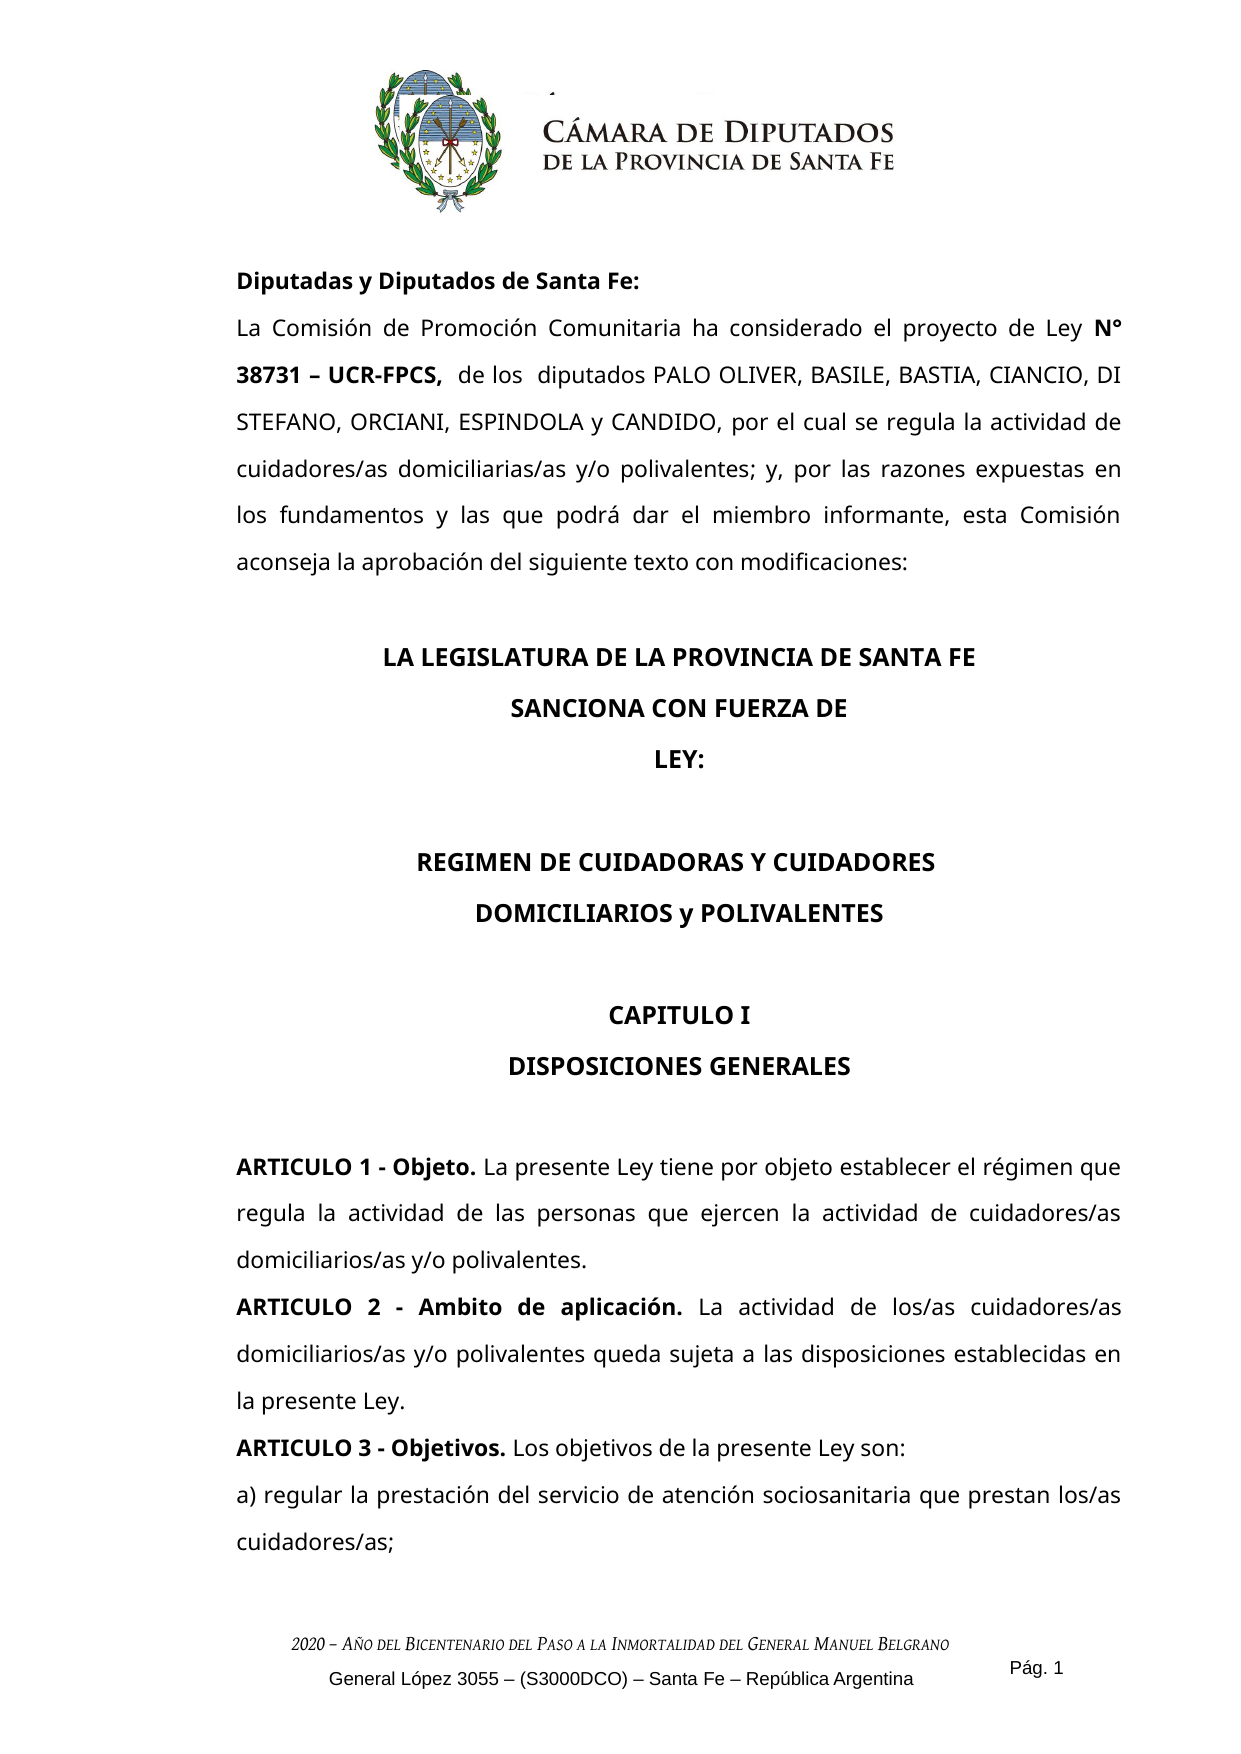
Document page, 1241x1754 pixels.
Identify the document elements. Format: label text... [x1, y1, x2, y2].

text ARTICULO 3 - Objetivos. Los objetivos de la presente Ley son: [236, 1432, 1122, 1463]
text REGIMEN DE CUIDADORAS Y CUIDADORES [236, 844, 1122, 878]
text SANCIONA CON FUERZA DE [236, 691, 1122, 725]
text Diputadas y Diputados de Santa Fe: [236, 265, 1122, 296]
text DOMICILIARIOS y POLIVALENTES [236, 895, 1122, 929]
text LEY: [236, 742, 1122, 776]
text ARTICULO 2 - Ambito de aplicación. La actividad de los/as cuidadores/as domiciliarios/as y/o polivalentes queda sujeta a las disposiciones establecidas en la presente Ley. [236, 1291, 1122, 1416]
picture [374, 70, 894, 217]
text DISPOSICIONES GENERALES [236, 1048, 1122, 1082]
text LA LEGISLATURA DE LA PROVINCIA DE SANTA FE [236, 640, 1122, 674]
text La Comisión de Promoción Comunitaria ha considerado el proyecto de Ley N° 38731 – UCR-FPCS, de los diputados PALO OLIVER, BASILE, BASTIA, CIANCIO, DI STEFANO, ORCIANI, ESPINDOLA y CANDIDO, por el cual se regula la actividad de cuidadores/as domiciliarias/as y/o polivalentes; y, por las razones expuestas en los fundamentos y las que podrá dar el miembro informante, esta Comisión aconseja la aprobación del siguiente texto con modificaciones: [236, 312, 1122, 577]
text a) regular la prestación del servicio de atención sociosanitaria que prestan los/as cuidadores/as; [236, 1478, 1122, 1557]
text ARTICULO 1 - Objeto. La presente Ley tiene por objeto establecer el régimen que regula la actividad de las personas que ejercen la actividad de cuidadores/as domiciliarios/as y/o polivalentes. [236, 1150, 1122, 1275]
text CAPITULO I [236, 997, 1122, 1031]
